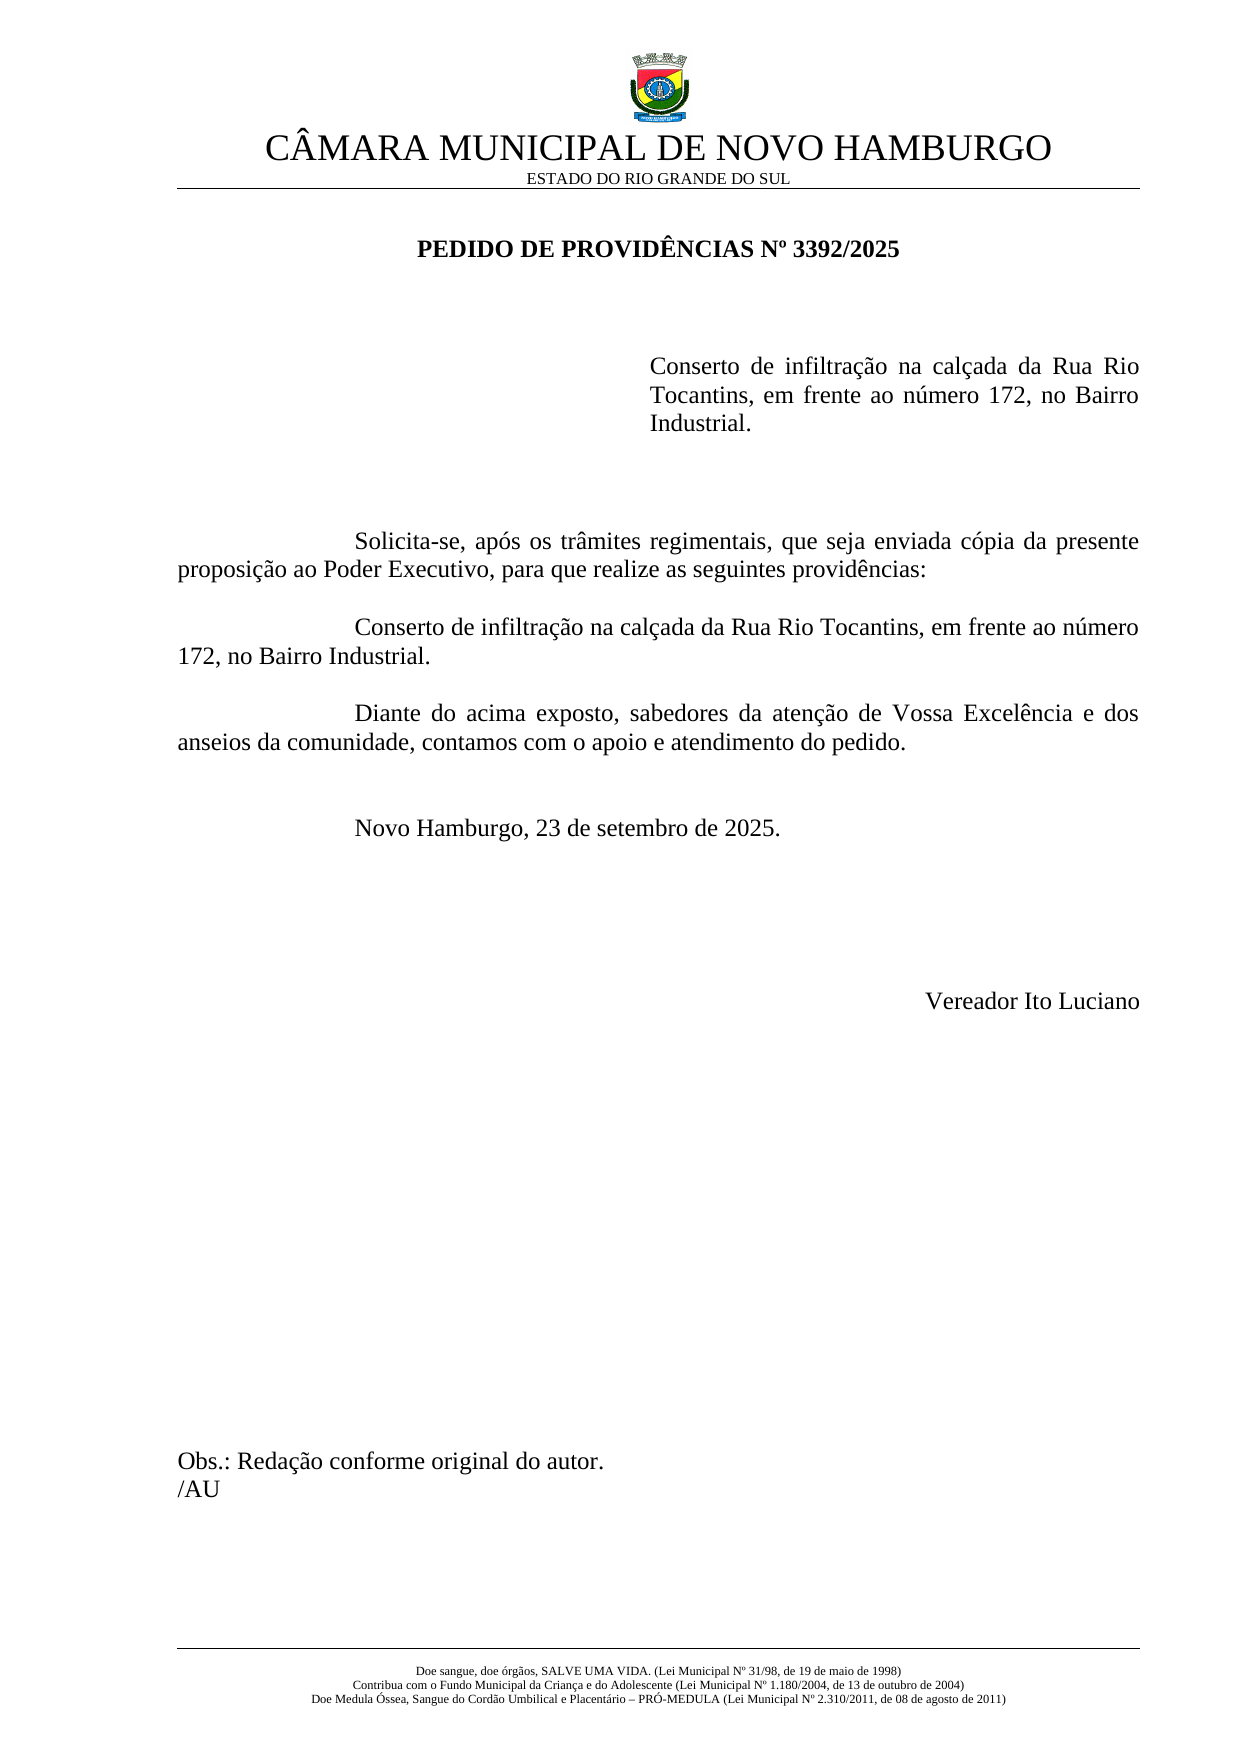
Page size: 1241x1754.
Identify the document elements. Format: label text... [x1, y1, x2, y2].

text /AU [177, 1474, 1140, 1503]
text Vereador Ito Luciano [177, 986, 1140, 1014]
text Conserto de infiltração na calçada da Rua Rio Tocantins, em frente ao número 172, no Bairro Industrial. [649, 351, 1140, 437]
picture [625, 47, 692, 126]
text Diante do acima exposto, sabedores da atenção de Vossa Excelência e dos anseios da comunidade, contamos com o apoio e atendimento do pedido. [177, 698, 1140, 756]
text Obs.: Redação conforme original do autor. [177, 1446, 1140, 1474]
text Novo Hamburgo, 23 de setembro de 2025. [177, 813, 1140, 842]
text PEDIDO DE PROVIDÊNCIAS Nº 3392/2025 [177, 234, 1140, 262]
text Solicita-se, após os trâmites regimentais, que seja enviada cópia da presente proposição ao Poder Executivo, para que realize as seguintes providências: [177, 526, 1140, 583]
text Conserto de infiltração na calçada da Rua Rio Tocantins, em frente ao número 172, no Bairro Industrial. [177, 612, 1140, 669]
